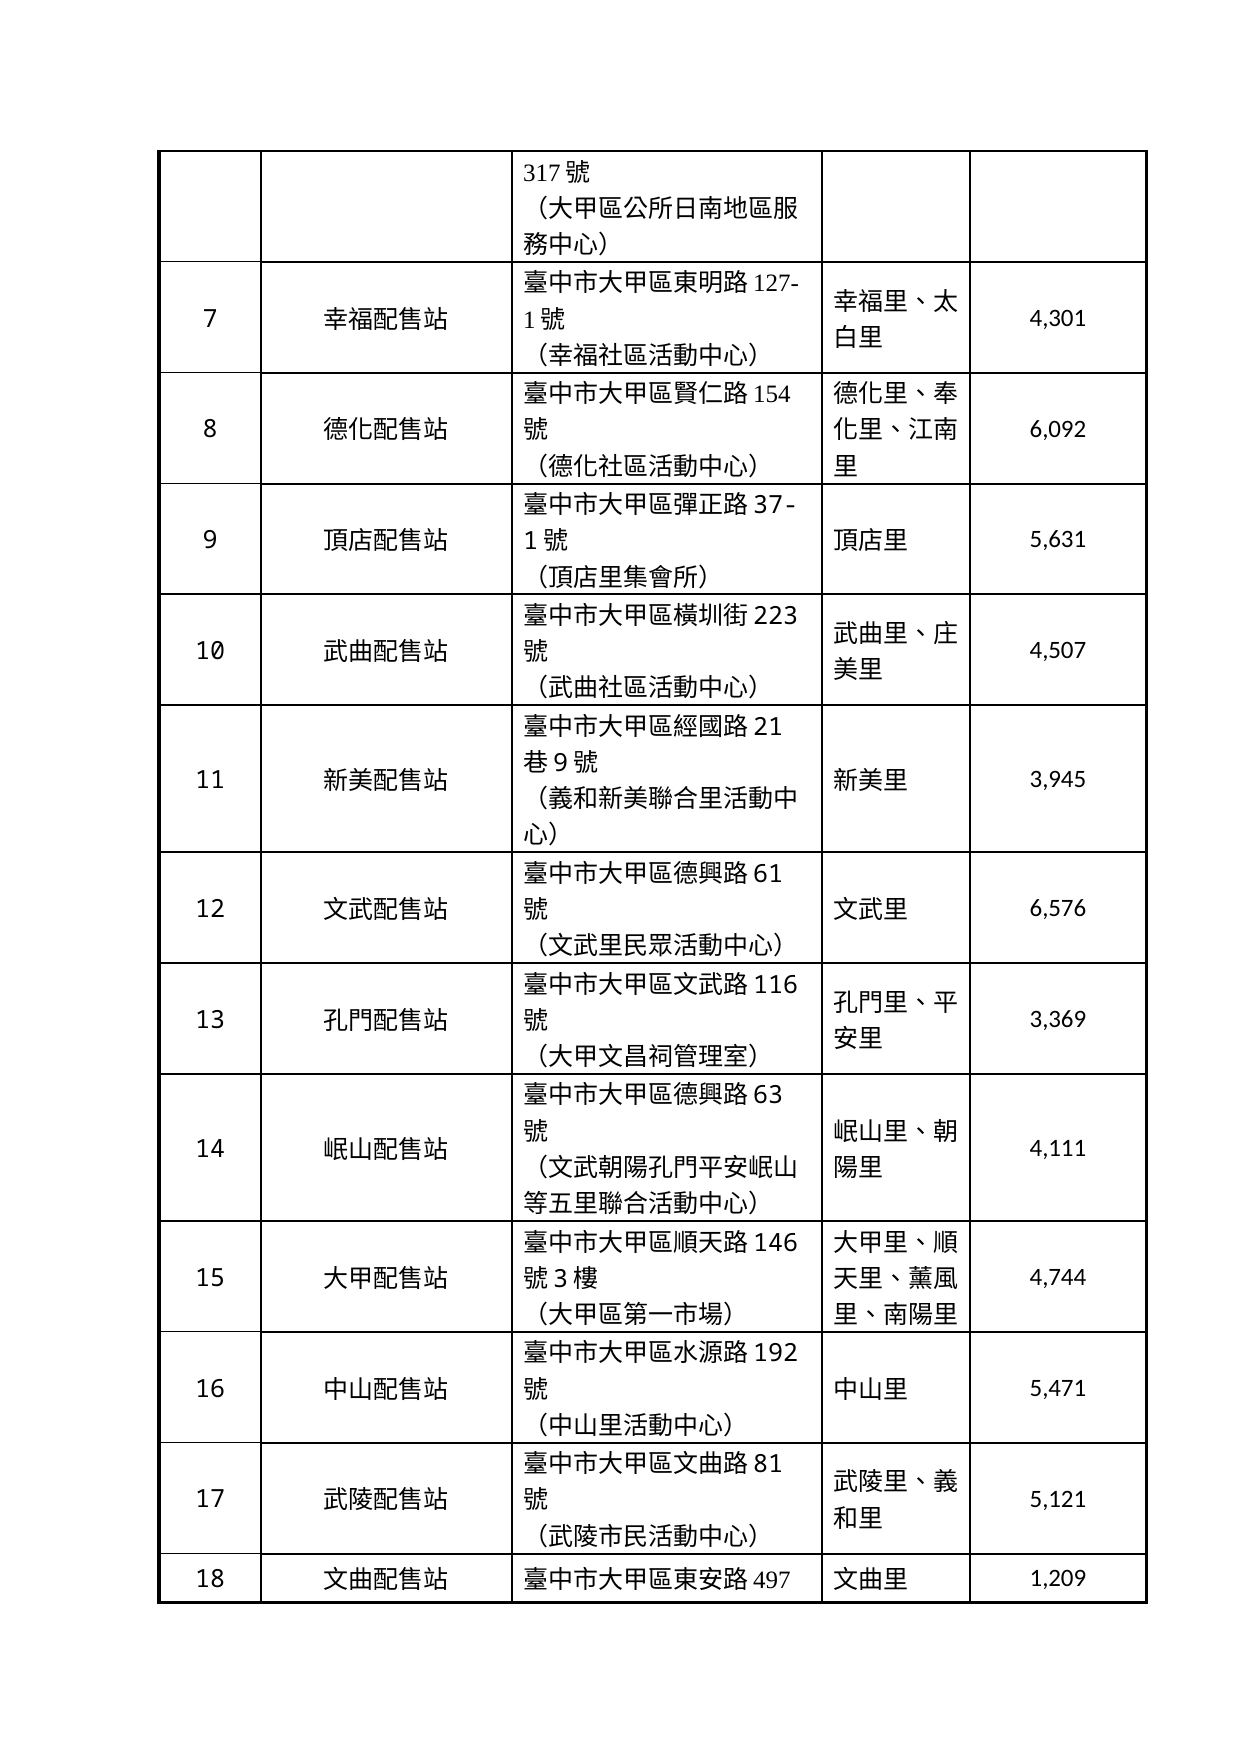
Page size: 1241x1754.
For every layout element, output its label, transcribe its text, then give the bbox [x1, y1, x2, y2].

table_cell 大甲里、順天里、薰風里、南陽里 [823, 1222, 969, 1331]
table_cell 武陵配售站 [262, 1444, 511, 1552]
table_cell 文曲里 [823, 1555, 969, 1601]
table_cell 新美配售站 [262, 706, 511, 851]
table_cell 4,111 [971, 1075, 1145, 1220]
table_cell [262, 152, 511, 261]
table_cell 文曲配售站 [262, 1555, 511, 1601]
table_cell 7 [161, 262, 260, 372]
table_cell 中山配售站 [262, 1333, 511, 1442]
table_cell 中山里 [823, 1333, 969, 1442]
table_cell [971, 152, 1145, 261]
table_cell 德化里、奉化里、江南里 [823, 374, 969, 482]
table_cell 8 [161, 373, 260, 482]
table_cell 4,744 [971, 1222, 1145, 1331]
table_cell 臺中市大甲區東明路127-1號 （幸福社區活動中心） [513, 263, 821, 372]
table_cell 18 [161, 1554, 260, 1601]
table_cell 1,209 [971, 1555, 1145, 1601]
table_cell 9 [161, 484, 260, 593]
table_cell 頂店里 [823, 485, 969, 593]
table_cell [823, 152, 969, 261]
table_cell 孔門配售站 [262, 964, 511, 1073]
table_cell 14 [161, 1075, 260, 1220]
table_cell 3,369 [971, 964, 1145, 1073]
table_cell 317號 （大甲區公所日南地區服務中心） [513, 152, 821, 261]
table_cell 大甲配售站 [262, 1222, 511, 1331]
table_cell 幸福配售站 [262, 263, 511, 372]
table_cell 5,631 [971, 485, 1145, 593]
table_cell 15 [161, 1222, 260, 1331]
table_cell 文武配售站 [262, 853, 511, 962]
table_cell 新美里 [823, 706, 969, 851]
table_cell 13 [161, 964, 260, 1073]
table_cell 臺中市大甲區文曲路81號 （武陵市民活動中心） [513, 1444, 821, 1552]
table_cell 臺中市大甲區經國路21巷9號 （義和新美聯合里活動中心） [513, 706, 821, 851]
table_cell 臺中市大甲區彈正路37-1號 （頂店里集會所） [513, 485, 821, 593]
table_cell 孔門里、平安里 [823, 964, 969, 1073]
table_cell 臺中市大甲區賢仁路154號 （德化社區活動中心） [513, 374, 821, 482]
table_cell 臺中市大甲區東安路497 [513, 1555, 821, 1601]
table_cell 17 [161, 1443, 260, 1552]
table_cell 臺中市大甲區德興路61號 （文武里民眾活動中心） [513, 853, 821, 962]
table_cell 6,092 [971, 374, 1145, 482]
table_cell 4,301 [971, 263, 1145, 372]
table_cell 臺中市大甲區德興路63號 （文武朝陽孔門平安岷山等五里聯合活動中心） [513, 1075, 821, 1220]
table_cell 幸福里、太白里 [823, 263, 969, 372]
table_cell 5,121 [971, 1444, 1145, 1552]
table_cell 3,945 [971, 706, 1145, 851]
table_cell 武曲里、庄美里 [823, 595, 969, 704]
table_cell 5,471 [971, 1333, 1145, 1442]
table_cell [161, 152, 260, 261]
table_cell 6,576 [971, 853, 1145, 962]
table_cell 4,507 [971, 595, 1145, 704]
table_cell 岷山里、朝陽里 [823, 1075, 969, 1220]
table_cell 武陵里、義和里 [823, 1444, 969, 1552]
table_cell 11 [161, 706, 260, 851]
table_cell 德化配售站 [262, 374, 511, 482]
table_cell 臺中市大甲區文武路116號 （大甲文昌祠管理室） [513, 964, 821, 1073]
table_cell 12 [161, 853, 260, 962]
table_cell 武曲配售站 [262, 595, 511, 704]
table_cell 臺中市大甲區順天路146號3樓 （大甲區第一市場） [513, 1222, 821, 1331]
table_cell 16 [161, 1332, 260, 1442]
table_cell 10 [161, 595, 260, 704]
table_cell 岷山配售站 [262, 1075, 511, 1220]
table_cell 臺中市大甲區橫圳街223號 （武曲社區活動中心） [513, 595, 821, 704]
table_cell 文武里 [823, 853, 969, 962]
table_cell 臺中市大甲區水源路192號 （中山里活動中心） [513, 1333, 821, 1442]
table_cell 頂店配售站 [262, 485, 511, 593]
